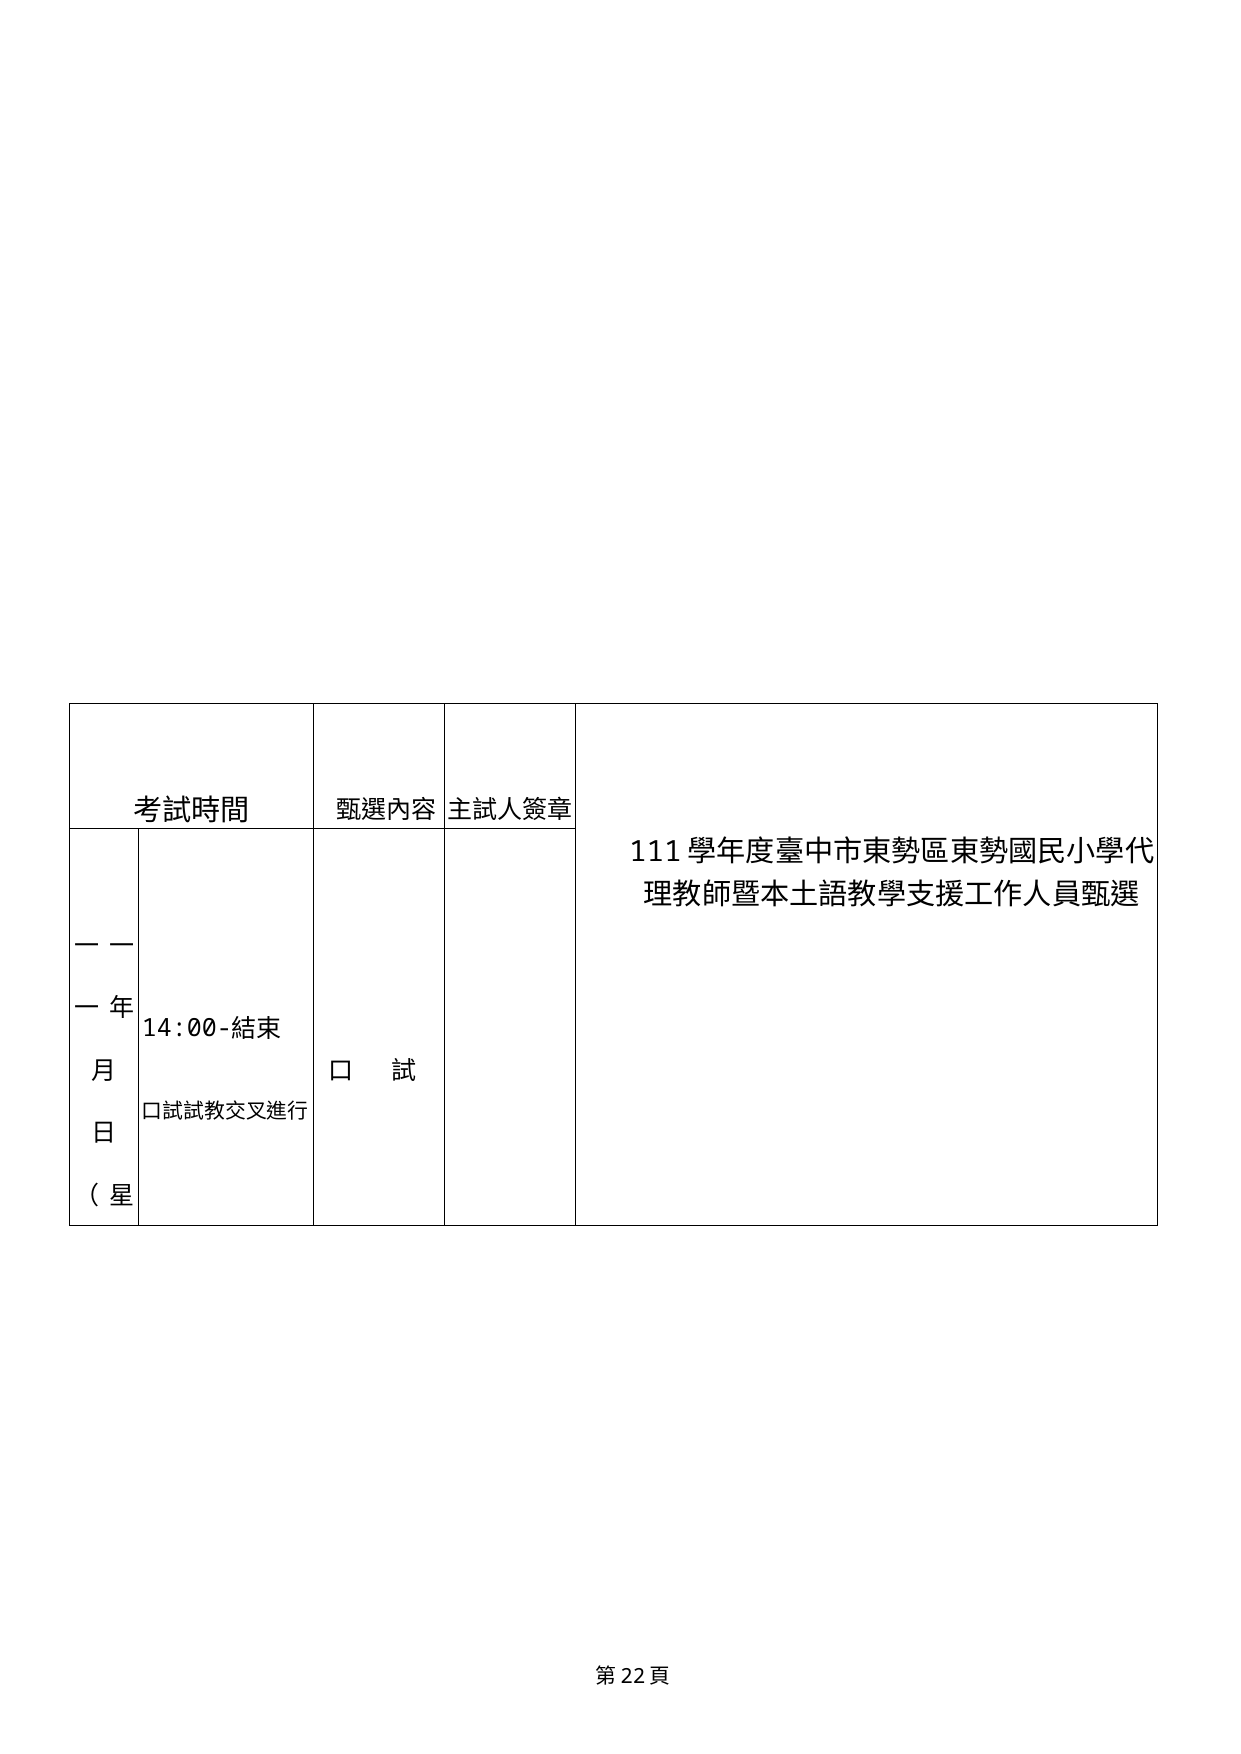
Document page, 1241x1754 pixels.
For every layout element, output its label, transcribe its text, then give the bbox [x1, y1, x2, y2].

table_header 111學年度臺中市東勢區東勢國民小學代理教師暨本土語教學支援工作人員甄選 [576, 704, 1157, 1225]
table_cell 一一一年 月 日（星 [70, 829, 138, 1225]
table_cell [445, 829, 575, 1225]
table_header 甄選內容 [314, 704, 444, 828]
table_cell 口 試 [314, 829, 444, 1225]
table_header 主試人簽章 [445, 704, 575, 828]
table_cell 14:00-結束 口試試教交叉進行 [139, 829, 313, 1225]
table_header 考試時間 [70, 704, 313, 828]
